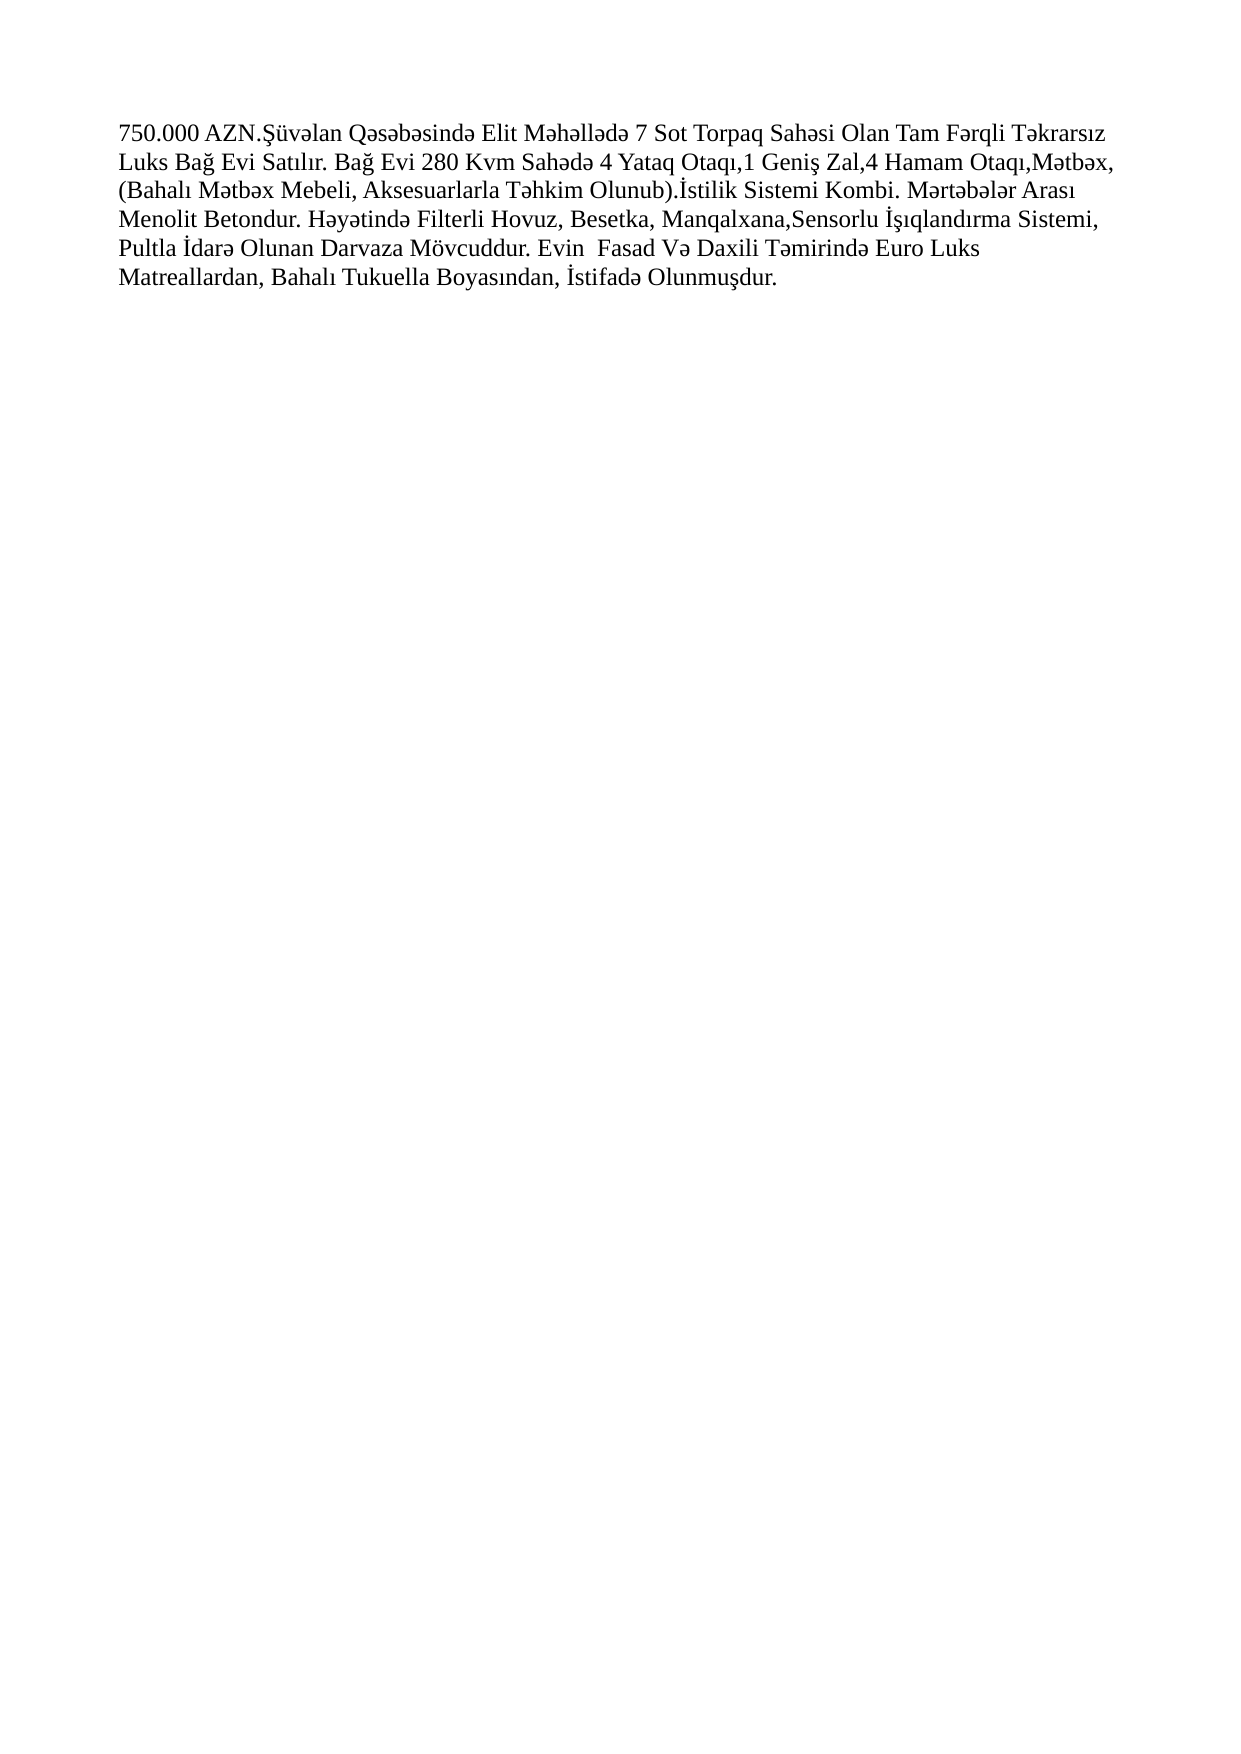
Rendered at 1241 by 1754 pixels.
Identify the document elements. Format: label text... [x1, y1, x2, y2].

text 750.000 AZN.Şüvəlan Qəsəbəsində Elit Məhəllədə 7 Sot Torpaq Sahəsi Olan Tam Fərqli Təkrarsız Luks Bağ Evi Satılır. Bağ Evi 280 Kvm Sahədə 4 Yataq Otaqı,1 Geniş Zal,4 Hamam Otaqı,Mətbəx, (Bahalı Mətbəx Mebeli, Aksesuarlarla Təhkim Olunub).İstilik Sistemi Kombi. Mərtəbələr Arası Menolit Betondur. Həyətində Filterli Hovuz, Besetka, Manqalxana,Sensorlu İşıqlandırma Sistemi, Pultla İdarə Olunan Darvaza Mövcuddur. Evin Fasad Və Daxili Təmirində Euro Luks Matreallardan, Bahalı Tukuella Boyasından, İstifadə Olunmuşdur. [118, 118, 1122, 291]
